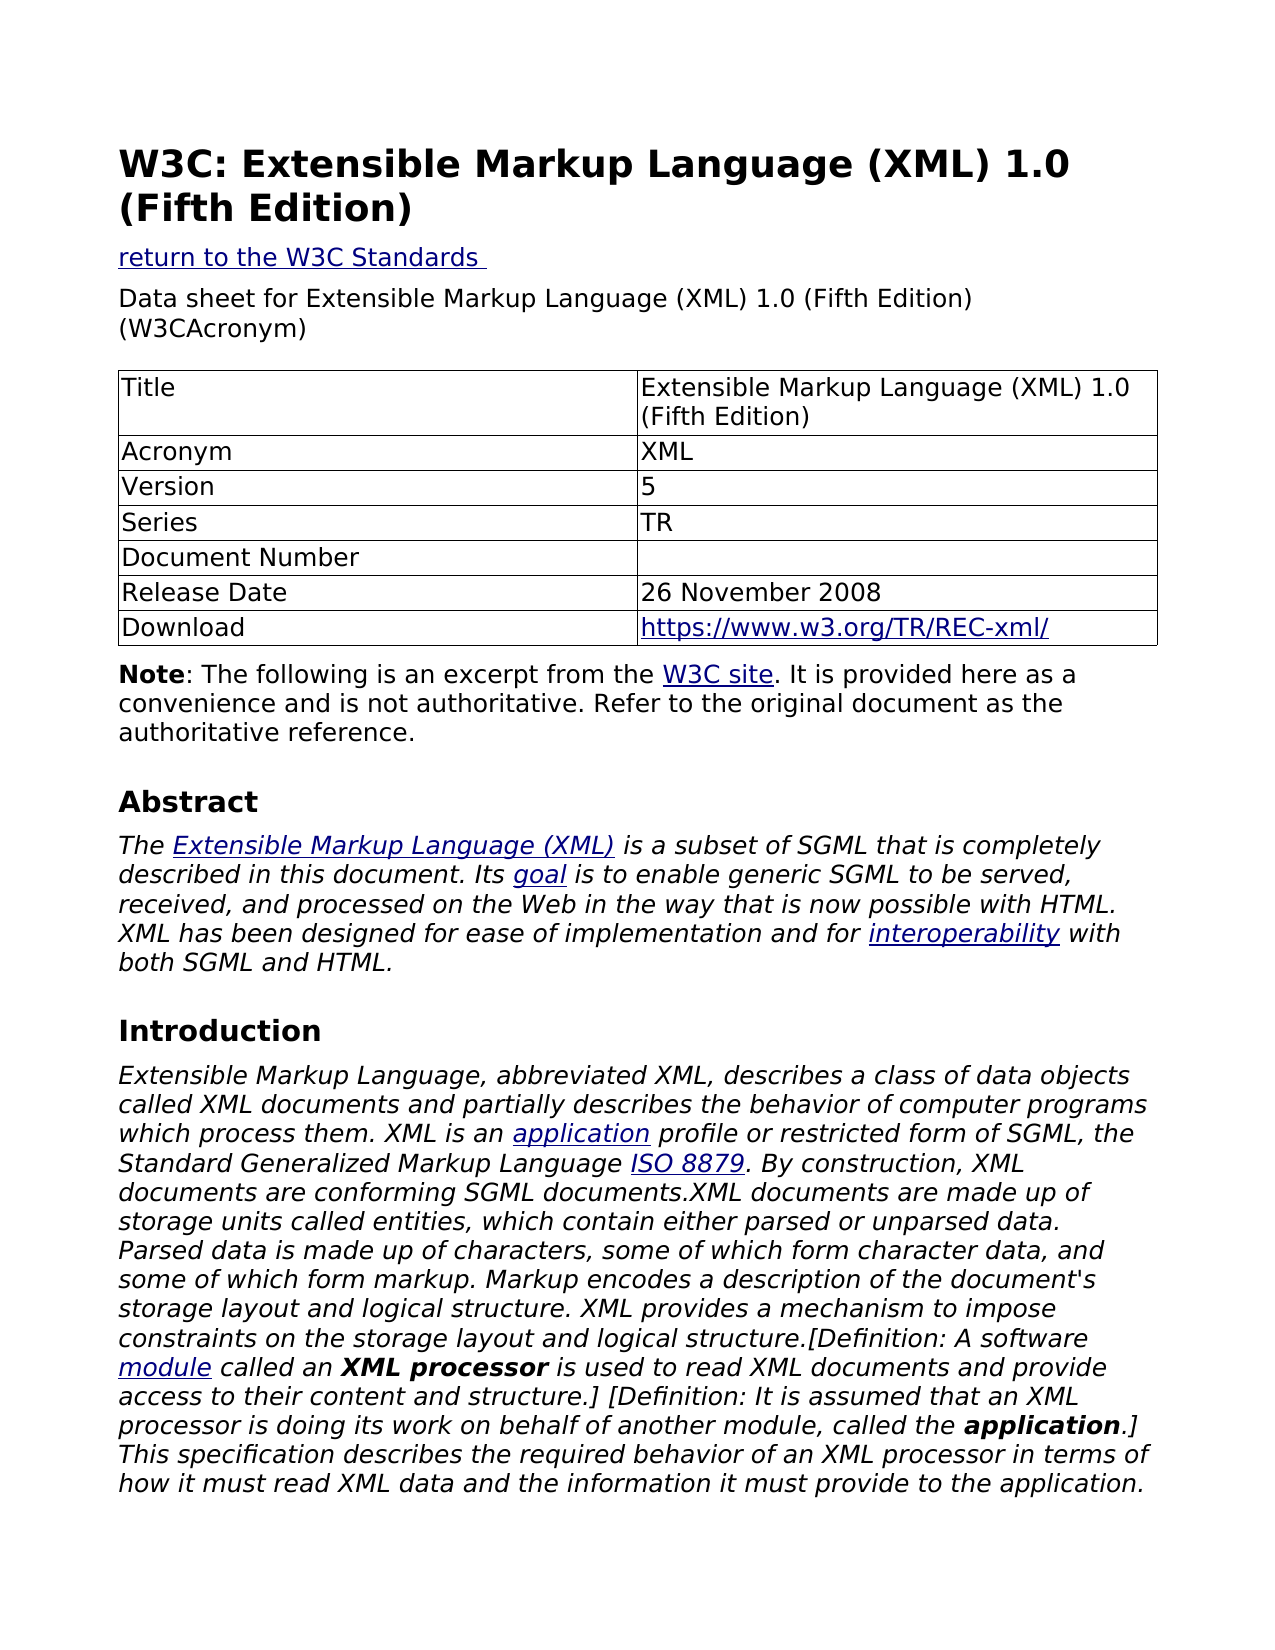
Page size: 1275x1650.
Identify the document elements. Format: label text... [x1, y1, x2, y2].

subtitle Abstract [118, 785, 1157, 819]
text Data sheet for Extensible Markup Language (XML) 1.0 (Fifth Edition) (W3CAcronym) [118, 284, 1157, 343]
text Extensible Markup Language, abbreviated XML, describes a class of data objects called XML documents and partially describes the behavior of computer programs which process them. XML is an application profile or restricted form of SGML, the Standard Generalized Markup Language ISO 8879. By construction, XML documents are conforming SGML documents.XML documents are made up of storage units called entities, which contain either parsed or unparsed data. Parsed data is made up of characters, some of which form character data, and some of which form markup. Markup encodes a description of the document's storage layout and logical structure. XML provides a mechanism to impose constraints on the storage layout and logical structure.[Definition: A software module called an XML processor is used to read XML documents and provide access to their content and structure.] [Definition: It is assumed that an XML processor is doing its work on behalf of another module, called the application.] This specification describes the required behavior of an XML processor in terms of how it must read XML data and the information it must provide to the application. [118, 1061, 1157, 1499]
table_cell Version [119, 471, 637, 505]
table_header Title [119, 371, 637, 434]
subtitle W3C: Extensible Markup Language (XML) 1.0 (Fifth Edition) [118, 143, 1157, 230]
subtitle Introduction [118, 1015, 1157, 1049]
text return to the W3C Standards [118, 243, 1157, 272]
text Note: The following is an excerpt from the W3C site. It is provided here as a convenience and is not authoritative. Refer to the original document as the authoritative reference. [118, 660, 1157, 747]
table_cell Release Date [119, 576, 637, 610]
table_cell Series [119, 506, 637, 540]
table_cell Acronym [119, 436, 637, 469]
table_cell TR [638, 506, 1157, 540]
table_cell 5 [638, 471, 1157, 505]
table_cell Document Number [119, 541, 637, 575]
table_cell XML [638, 436, 1157, 469]
table_header Extensible Markup Language (XML) 1.0 (Fifth Edition) [638, 371, 1157, 434]
table_cell https://www.w3.org/TR/REC-xml/ [638, 611, 1157, 645]
table_cell Download [119, 611, 637, 645]
table_cell 26 November 2008 [638, 576, 1157, 610]
text The Extensible Markup Language (XML) is a subset of SGML that is completely described in this document. Its goal is to enable generic SGML to be served, received, and processed on the Web in the way that is now possible with HTML. XML has been designed for ease of implementation and for interoperability with both SGML and HTML. [118, 831, 1157, 977]
table_cell [638, 541, 1157, 575]
